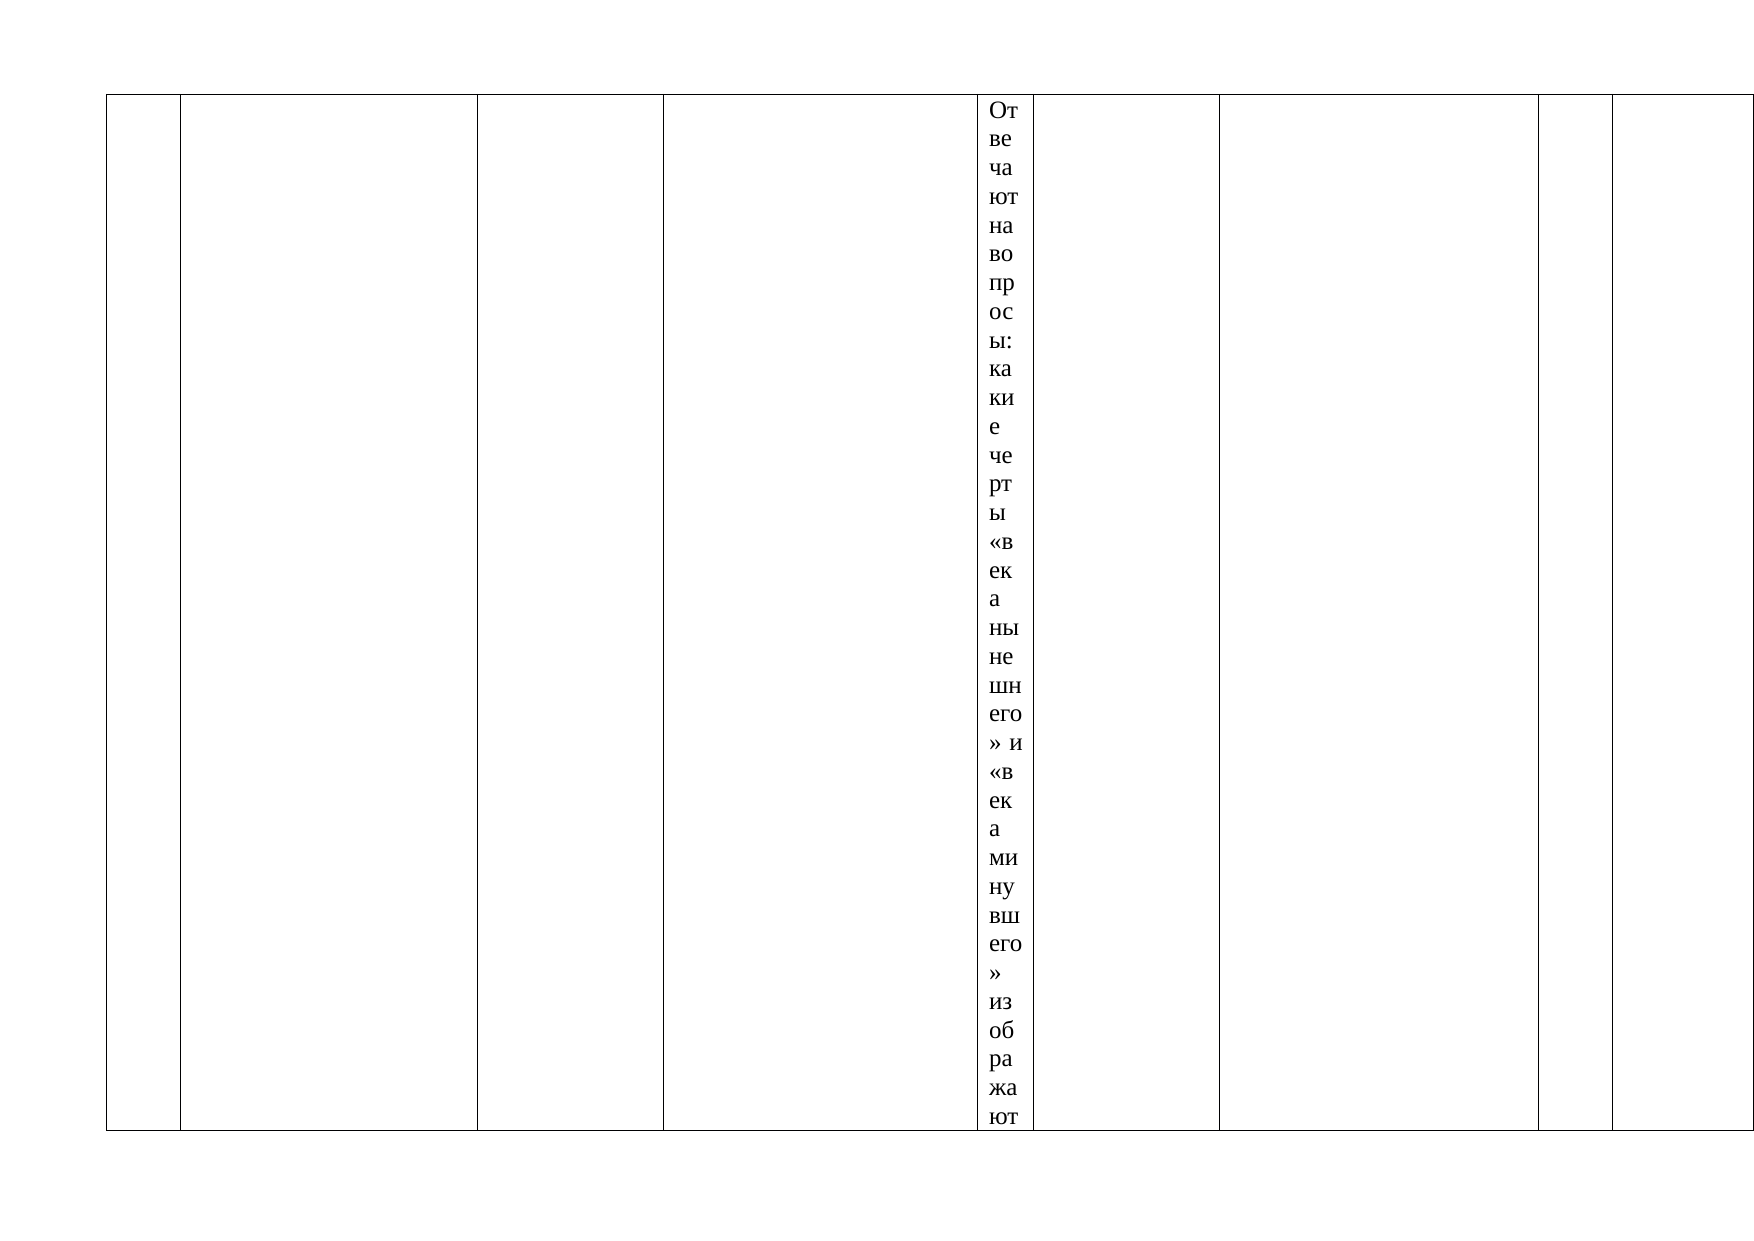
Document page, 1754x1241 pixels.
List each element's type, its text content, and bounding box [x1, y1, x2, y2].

table_cell [1613, 95, 1753, 1130]
table_cell [181, 95, 477, 1130]
table_cell [1220, 95, 1538, 1130]
table_cell [107, 95, 180, 1130]
table_cell [478, 95, 663, 1130]
table_cell [1034, 95, 1219, 1130]
table_cell Отвечают на вопросы: какие черты «века нынешнего» и «века минувшего» изображают [978, 95, 1033, 1130]
table_cell [664, 95, 977, 1130]
table_cell [1539, 95, 1612, 1130]
